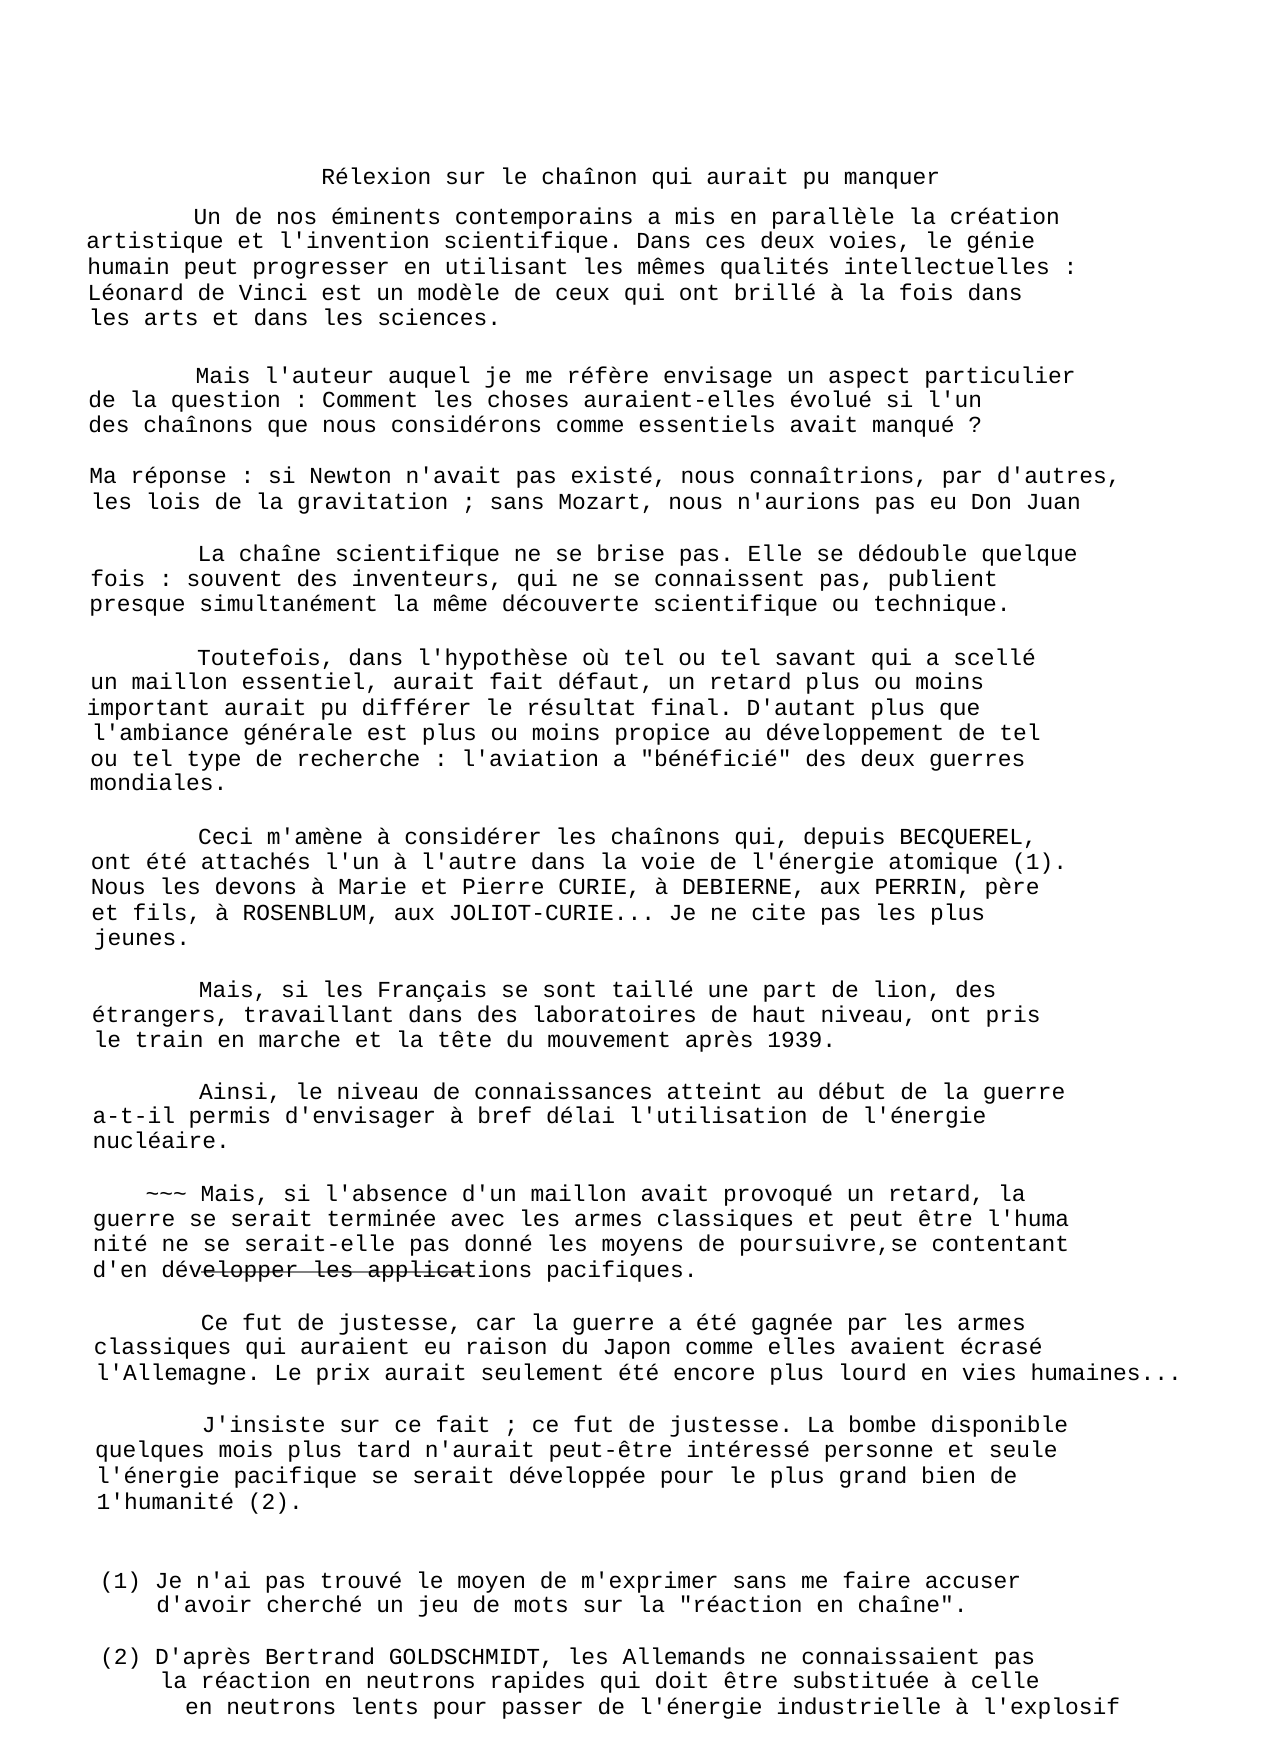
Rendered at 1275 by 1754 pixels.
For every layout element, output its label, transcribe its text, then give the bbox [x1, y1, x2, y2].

text important aurait pu différer le résultat final. D'autant plus que [59, 694, 1275, 720]
text en neutrons lents pour passer de l'énergie industrielle à l'explosif [185, 1694, 1275, 1719]
text d'avoir cherché un jeu de mots sur la "réaction en chaîne". [156, 1592, 1275, 1618]
text nité ne se serait-elle pas donné les moyens de poursuivre,se contentant [93, 1231, 1275, 1257]
text Un de nos éminents contemporains a mis en parallèle la création [193, 208, 1275, 228]
text et fils, à ROSENBLUM, aux JOLIOT-CURIE... Je ne cite pas les plus [91, 899, 1275, 925]
text Ainsi, le niveau de connaissances atteint au début de la guerre [199, 1083, 1275, 1103]
text Ceci m'amène à considérer les chaînons qui, depuis BECQUEREL, [198, 829, 1275, 849]
text ~~~ Mais, si l'absence d'un maillon avait provoqué un retard, la [145, 1186, 1275, 1206]
text Rélexion sur le chaînon qui aurait pu manquer [0, 168, 1275, 188]
text Nous les devons à Marie et Pierre CURIE, à DEBIERNE, aux PERRIN, père [91, 874, 1275, 899]
text mondiales. [89, 771, 1275, 796]
text La chaîne scientifique ne se brise pas. Elle se dédouble quelque­ [197, 546, 1275, 566]
text (2) D'après Bertrand GOLDSCHMIDT, les Allemands ne connaissaient pas [134, 1648, 1275, 1668]
text nucléaire. [92, 1129, 1275, 1154]
text ont été attachés l'un à l'autre dans la voie de l'énergie atomique (1). [91, 849, 1275, 874]
text ou tel type de recherche : l'aviation a "bénéficié" des deux guerres [90, 746, 1275, 771]
text guerre se serait terminée avec les armes classiques et peut être l'huma­ [93, 1206, 1275, 1231]
text Mais l'auteur auquel je me réfère envisage un aspect particulier [195, 367, 1275, 387]
text classiques qui auraient eu raison du Japon comme elles avaient écrasé [94, 1334, 1275, 1359]
text des chaînons que nous considérons comme essentiels avait manqué ? [88, 413, 1275, 437]
text d'en développer les applications pacifiques. [92, 1257, 1275, 1283]
text l'énergie pacifique se serait développée pour le plus grand bien de [96, 1463, 1275, 1489]
text un maillon essentiel, aurait fait défaut, un retard plus ou moins [90, 669, 1275, 694]
text Mais, si les Français se sont taillé une part de lion, des [198, 982, 1275, 1002]
text la réaction en neutrons rapides qui doit être substituée à celle [159, 1668, 1275, 1694]
text de la question : Comment les choses auraient-elles évolué si l'un [88, 387, 1275, 413]
text presque simultanément la même découverte scientifique ou technique. [89, 591, 1275, 617]
text a-t-il permis d'envisager à bref délai l'utilisation de l'énergie [92, 1103, 1275, 1129]
text jeunes. [94, 925, 1275, 950]
text fois : souvent des inventeurs, qui ne se connaissent pas, publient [90, 566, 1275, 591]
text les lois de la gravitation ; sans Mozart, nous n'aurions pas eu Don Juan [91, 488, 1275, 514]
text quelques mois plus tard n'aurait peut-être intéressé personne et seule [95, 1437, 1275, 1463]
text (1) Je n'ai pas trouvé le moyen de m'exprimer sans me faire accuser [134, 1572, 1275, 1592]
text Léonard de Vinci est un modèle de ceux qui ont brillé à la fois dans [87, 280, 1275, 305]
text 1'humanité (2). [96, 1489, 1275, 1514]
text Ce fut de justesse, car la guerre a été gagnée par les armes [201, 1314, 1275, 1334]
text Ma réponse : si Newton n'avait pas existé, nous connaîtrions, par d'autres, [89, 462, 1275, 488]
text Toutefois, dans l'hypothèse où tel ou tel savant qui a scellé [197, 649, 1275, 669]
text le train en marche et la tête du mouvement après 1939. [93, 1027, 1275, 1053]
text étrangers, travaillant dans des laboratoires de haut niveau, ont pris [92, 1002, 1275, 1027]
text l'ambiance générale est plus ou moins propice au développement de tel [92, 720, 1275, 746]
text les arts et dans les sciences. [88, 305, 1275, 331]
text humain peut progresser en utilisant les mêmes qualités intellectuelles : [87, 254, 1275, 280]
text J'insiste sur ce fait ; ce fut de justesse. La bombe disponible [202, 1417, 1275, 1437]
text l'Allemagne. Le prix aurait seulement été encore plus lourd en vies humaines... [95, 1359, 1275, 1385]
text artistique et l'invention scientifique. Dans ces deux voies, le génie [86, 228, 1275, 254]
